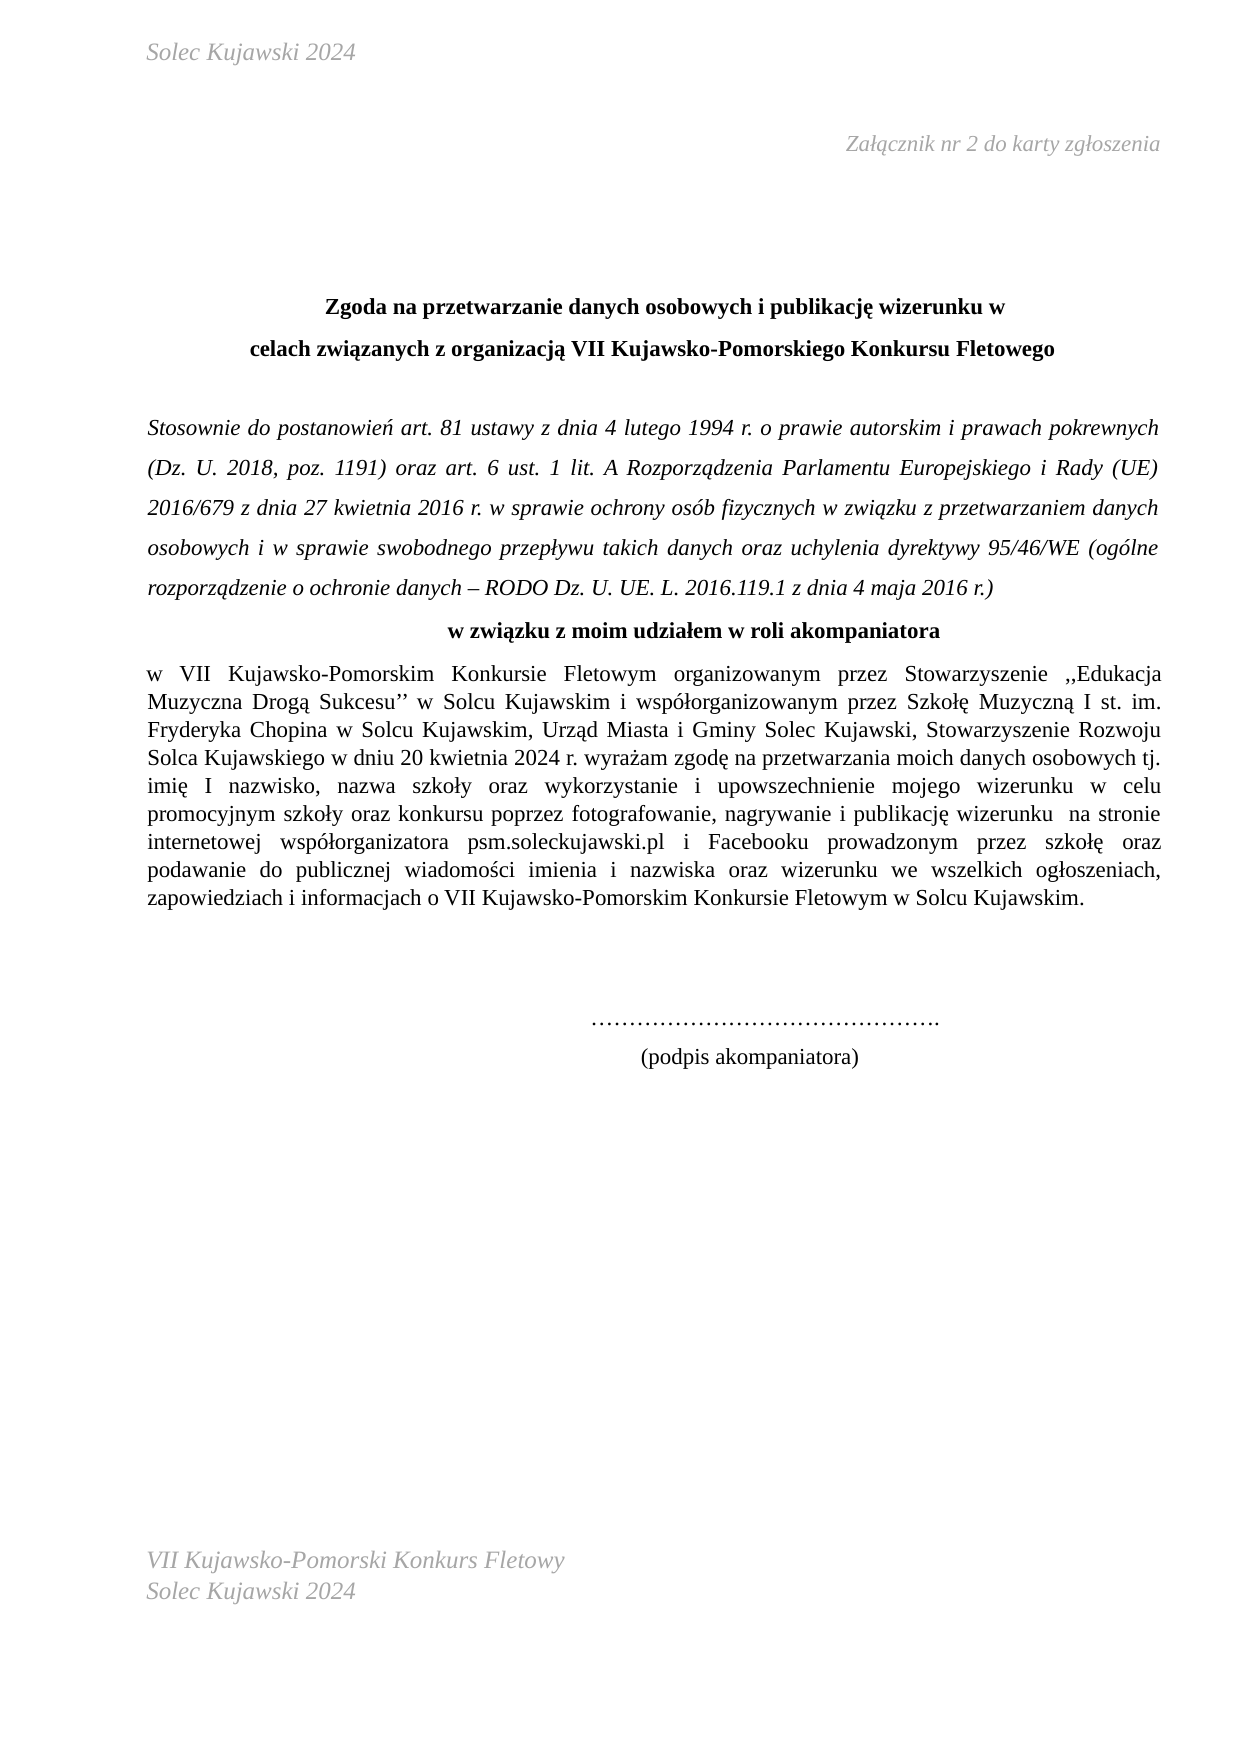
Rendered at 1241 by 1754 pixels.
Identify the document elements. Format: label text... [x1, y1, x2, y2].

text Solec Kujawski 2024 [146, 37, 1163, 66]
text Zgoda na przetwarzanie danych osobowych i publikację wizerunku w celach związanych z organizacją VII Kujawsko-Pomorskiego Konkursu Fletowego [249, 291, 1061, 361]
text (podpis akompaniatora) [146, 1043, 1163, 1069]
text Stosownie do postanowień art. 81 ustawy z dnia 4 lutego 1994 r. o prawie autorskim i prawach pokrewnych (Dz. U. 2018, poz. 1191) oraz art. 6 ust. 1 lit. A Rozporządzenia Parlamentu Europejskiego i Rady (UE) 2016/679 z dnia 27 kwietnia 2016 r. w sprawie ochrony osób fizycznych w związku z przetwarzaniem danych osobowych i w sprawie swobodnego przepływu takich danych oraz uchylenia dyrektywy 95/46/WE (ogólne rozporządzenie o ochronie danych – RODO Dz. U. UE. L. 2016.119.1 z dnia 4 maja 2016 r.) [147, 414, 1162, 601]
text VII Kujawsko-Pomorski Konkurs Fletowy [146, 1545, 1163, 1574]
text Solec Kujawski 2024 [146, 1576, 1163, 1605]
text Załącznik nr 2 do karty zgłoszenia [147, 130, 1163, 156]
text w związku z moim udziałem w roli akompaniatora [372, 618, 1163, 644]
text w VII Kujawsko-Pomorskim Konkursie Fletowym organizowanym przez Stowarzyszenie ,,Edukacja Muzyczna Drogą Sukcesu’’ w Solcu Kujawskim i współorganizowanym przez Szkołę Muzyczną I st. im. Fryderyka Chopina w Solcu Kujawskim, Urząd Miasta i Gminy Solec Kujawski, Stowarzyszenie Rozwoju Solca Kujawskiego w dniu 20 kwietnia 2024 r. wyrażam zgodę na przetwarzania moich danych osobowych tj. imię I nazwisko, nazwa szkoły oraz wykorzystanie i upowszechnienie mojego wizerunku w celu promocyjnym szkoły oraz konkursu poprzez fotografowanie, nagrywanie i publikację wizerunku na stronie internetowej współorganizatora psm.soleckujawski.pl i Facebooku prowadzonym przez szkołę oraz podawanie do publicznej wiadomości imienia i nazwiska oraz wizerunku we wszelkich ogłoszeniach, zapowiedziach i informacjach o VII Kujawsko-Pomorskim Konkursie Fletowym w Solcu Kujawskim. [146, 660, 1163, 910]
text ………………………………………. [367, 1004, 1163, 1031]
